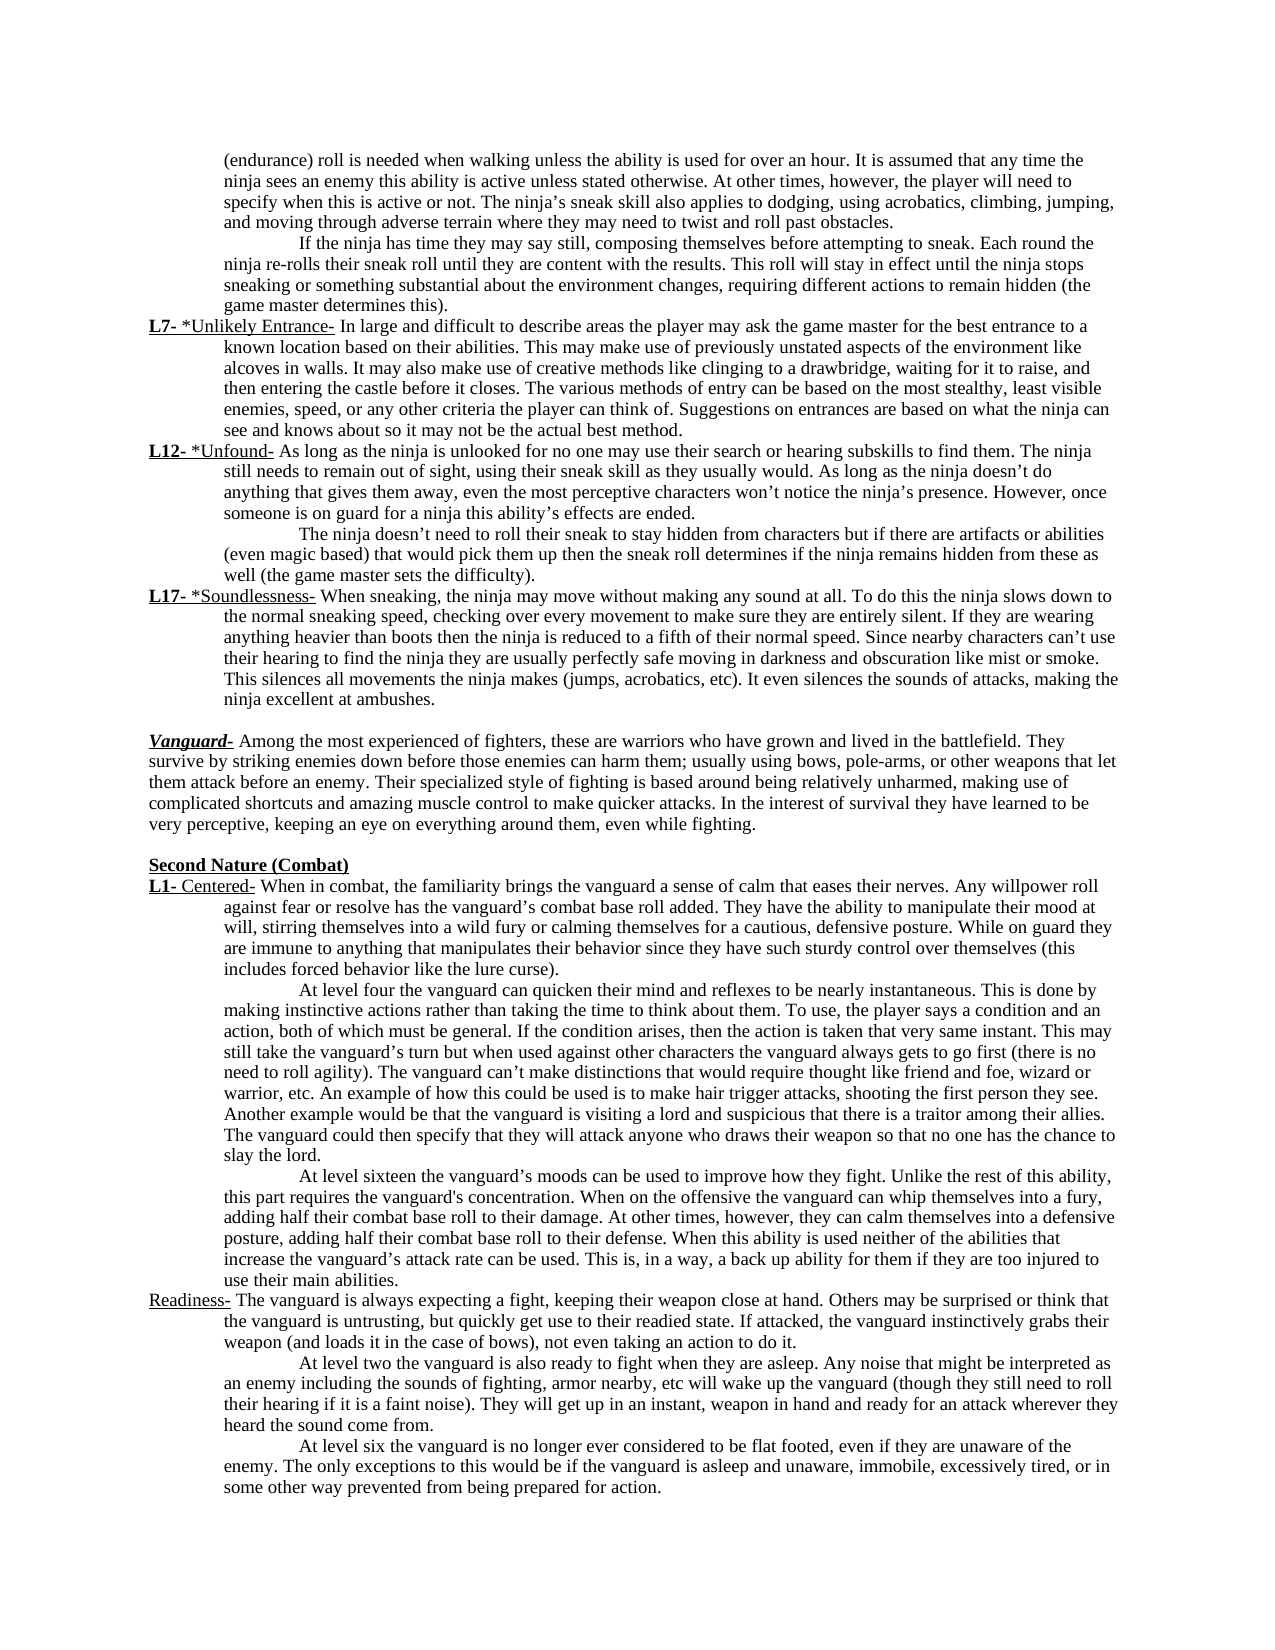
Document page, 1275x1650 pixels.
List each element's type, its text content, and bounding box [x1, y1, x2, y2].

text L17- *Soundlessness- When sneaking, the ninja may move without making any sound at all. To do this the ninja slows down to the normal sneaking speed, checking over every movement to make sure they are entirely silent. If they are wearing anything heavier than boots then the ninja is reduced to a fifth of their normal speed. Since nearby characters can’t use their hearing to find the ninja they are usually perfectly safe moving in darkness and obscuration like mist or smoke. This silences all movements the ninja makes (jumps, acrobatics, etc). It even silences the sounds of attacks, making the ninja excellent at ambushes. [148, 585, 1122, 710]
text At level four the vanguard can quicken their mind and reflexes to be nearly instantaneous. This is done by making instinctive actions rather than taking the time to think about them. To use, the player says a condition and an action, both of which must be general. If the condition arises, then the action is taken that very same instant. This may still take the vanguard’s turn but when used against other characters the vanguard always gets to go first (there is no need to roll agility). The vanguard can’t make distinctions that would require thought like friend and foe, wizard or warrior, etc. An example of how this could be used is to make hair trigger attacks, shooting the first person they see. Another example would be that the vanguard is visiting a lord and suspicious that there is a traitor among their allies. The vanguard could then specify that they will attack anyone who draws their weapon so that no one has the chance to slay the lord. [148, 979, 1122, 1166]
text Vanguard- Among the most experienced of fighters, these are warriors who have grown and lived in the battlefield. They survive by striking enemies down before those enemies can harm them; usually using bows, pole-arms, or other weapons that let them attack before an enemy. Their specialized style of fighting is based around being relatively unharmed, making use of complicated shortcuts and amazing muscle control to make quicker attacks. In the interest of survival they have learned to be very perceptive, keeping an eye on everything around them, even while fighting. [148, 730, 1122, 834]
text (endurance) roll is needed when walking unless the ability is used for over an hour. It is assumed that any time the ninja sees an enemy this ability is active unless stated otherwise. At other times, however, the player will need to specify when this is active or not. The ninja’s sneak skill also applies to dodging, using acrobatics, climbing, jumping, and moving through adverse terrain where they may need to twist and roll past obstacles. [148, 150, 1122, 233]
text L7- *Unlikely Entrance- In large and difficult to describe areas the player may ask the game master for the best entrance to a known location based on their abilities. This may make use of previously unstated aspects of the environment like alcoves in walls. It may also make use of creative methods like clinging to a drawbridge, waiting for it to raise, and then entering the castle before it closes. The various methods of entry can be based on the most stealthy, least visible enemies, speed, or any other criteria the player can think of. Suggestions on entrances are based on what the ninja can see and knows about so it may not be the actual best method. [148, 316, 1122, 440]
text If the ninja has time they may say still, composing themselves before attempting to sneak. Each round the ninja re-rolls their sneak roll until they are content with the results. This roll will stay in effect until the ninja stops sneaking or something substantial about the environment changes, requiring different actions to remain hidden (the game master determines this). [148, 233, 1122, 316]
text At level six the vanguard is no longer ever considered to be flat footed, even if they are unaware of the enemy. The only exceptions to this would be if the vanguard is asleep and unaware, immobile, excessively tired, or in some other way prevented from being prepared for action. [148, 1435, 1122, 1497]
text L12- *Unfound- As long as the ninja is unlooked for no one may use their search or hearing subskills to find them. The ninja still needs to remain out of sight, using their sneak skill as they usually would. As long as the ninja doesn’t do anything that gives them away, even the most perceptive characters won’t notice the ninja’s presence. However, once someone is on guard for a ninja this ability’s effects are ended. [148, 440, 1122, 523]
text The ninja doesn’t need to roll their sneak to stay hidden from characters but if there are artifacts or abilities (even magic based) that would pick them up then the sneak roll determines if the ninja remains hidden from these as well (the game master sets the difficulty). [148, 523, 1122, 585]
text L1- Centered- When in combat, the familiarity brings the vanguard a sense of calm that eases their nerves. Any willpower roll against fear or resolve has the vanguard’s combat base roll added. They have the ability to manipulate their mood at will, stirring themselves into a wild fury or calming themselves for a cautious, defensive posture. While on guard they are immune to anything that manipulates their behavior since they have such sturdy control over themselves (this includes forced behavior like the lure curse). [148, 876, 1122, 979]
text At level sixteen the vanguard’s moods can be used to improve how they fight. Unlike the rest of this ability, this part requires the vanguard's concentration. When on the offensive the vanguard can whip themselves into a fury, adding half their combat base roll to their damage. At other times, however, they can calm themselves into a defensive posture, adding half their combat base roll to their defense. When this ability is used neither of the abilities that increase the vanguard’s attack rate can be used. This is, in a way, a back up ability for them if they are too injured to use their main abilities. [148, 1166, 1122, 1290]
text Second Nature (Combat) [148, 855, 1122, 876]
text At level two the vanguard is also ready to fight when they are asleep. Any noise that might be interpreted as an enemy including the sounds of fighting, armor nearby, etc will wake up the vanguard (though they still need to roll their hearing if it is a faint noise). They will get up in an instant, weapon in hand and ready for an attack wherever they heard the sound come from. [148, 1352, 1122, 1435]
text Readiness- The vanguard is always expecting a fight, keeping their weapon close at hand. Others may be surprised or think that the vanguard is untrusting, but quickly get use to their readied state. If attacked, the vanguard instinctively grabs their weapon (and loads it in the case of bows), not even taking an action to do it. [148, 1290, 1122, 1352]
